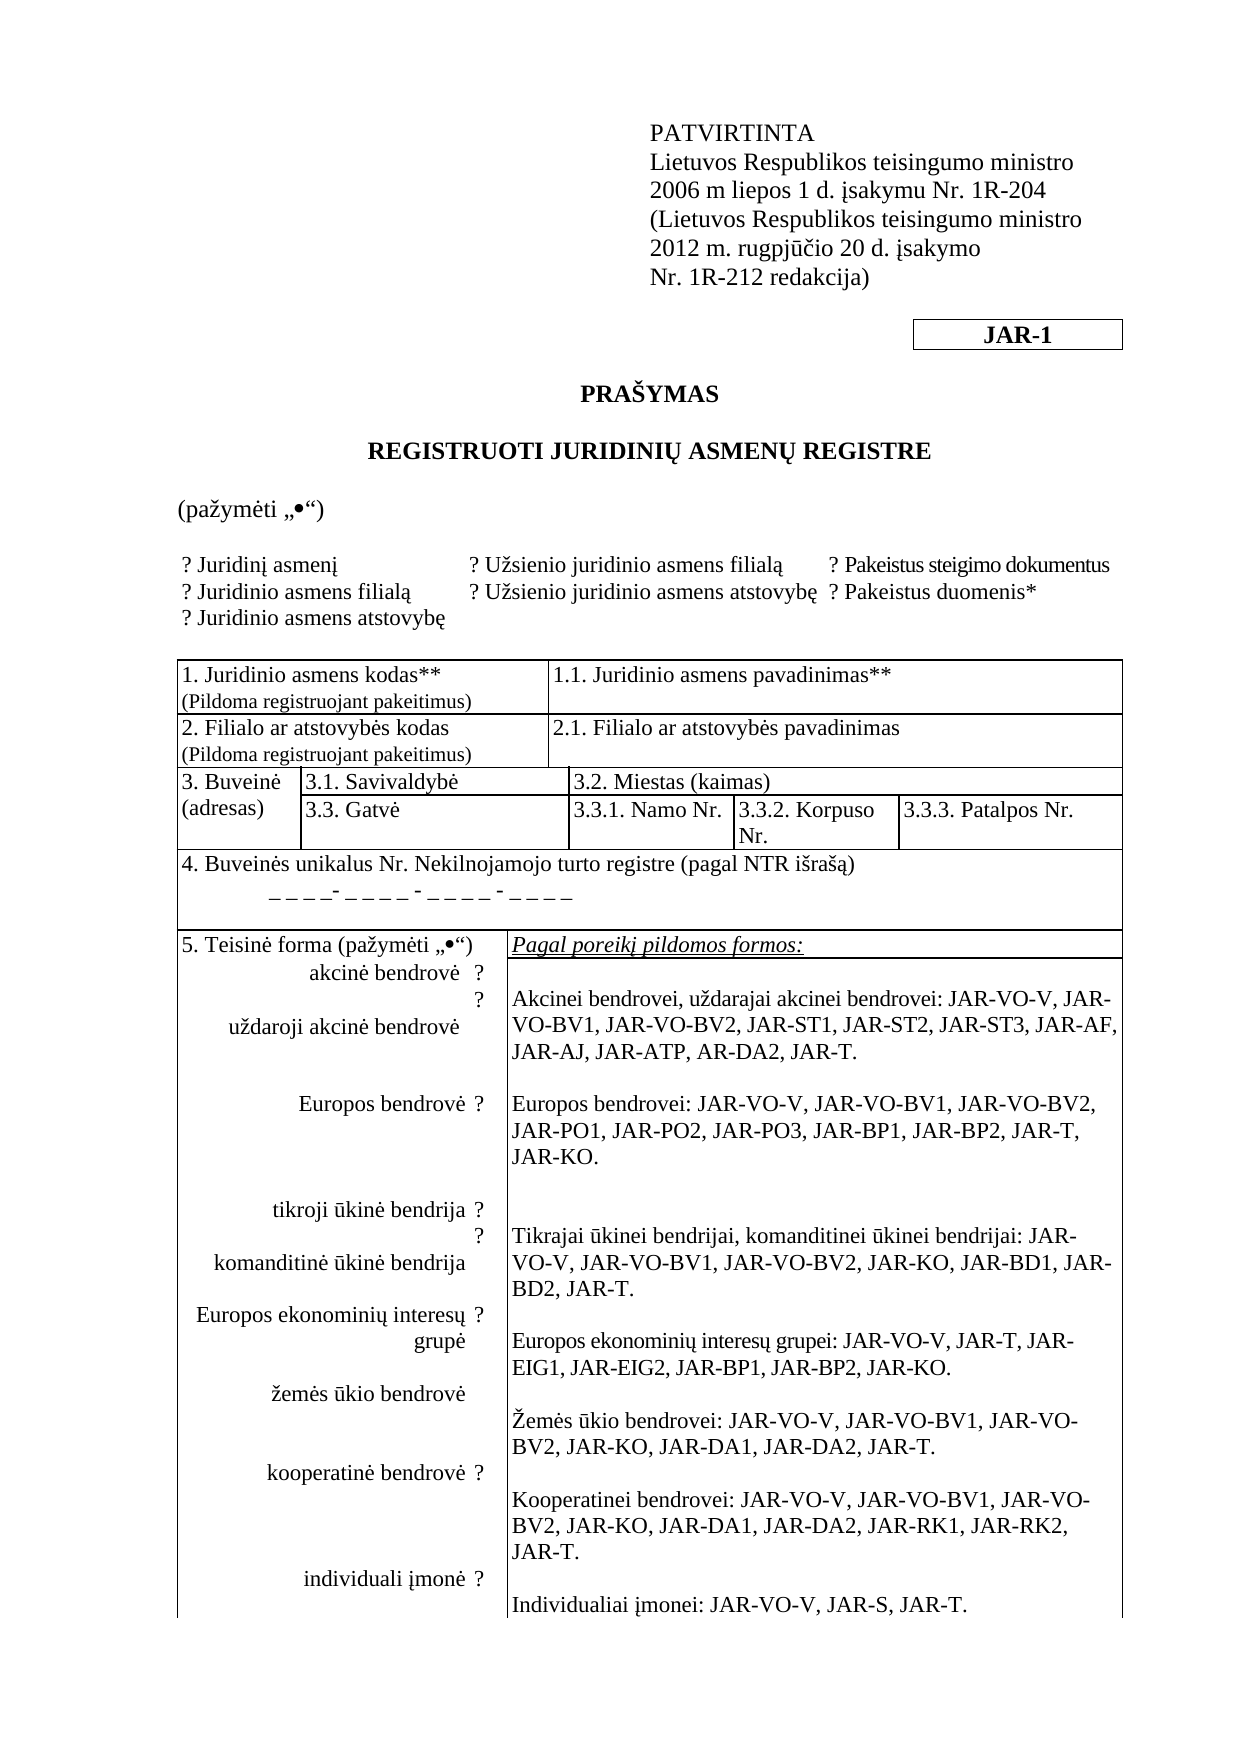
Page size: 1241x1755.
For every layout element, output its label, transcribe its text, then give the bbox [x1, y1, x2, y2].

table_cell 3.3. Gatvė [302, 796, 568, 848]
table_cell ? [470, 985, 507, 1090]
text Nr. 1R-212 redakcija) [649, 262, 1122, 291]
table_cell [465, 604, 469, 631]
table_cell ? [470, 1565, 507, 1617]
table_cell Kooperatinei bendrovei: JAR-VO-V, JAR-VO-BV1, JAR-VO-BV2, JAR-KO, JAR-DA1, JAR-DA2, JAR-RK1, JAR-RK2, JAR-T. [508, 1459, 1122, 1565]
table_cell ? [470, 1459, 507, 1565]
table_cell Europos bendrovė [178, 1090, 470, 1196]
text Lietuvos Respublikos teisingumo ministro [649, 147, 1122, 176]
text (Lietuvos Respublikos teisingumo ministro [649, 204, 1122, 233]
table_cell ? [470, 1090, 507, 1196]
table_cell komanditinė ūkinė bendrija [178, 1222, 470, 1301]
table_cell Akcinei bendrovei, uždarajai akcinei bendrovei: JAR-VO-V, JAR-VO-BV1, JAR-VO-BV2, JAR-ST1, JAR-ST2, JAR-ST3, JAR-AF, JAR-AJ, JAR-ATP, AR-DA2, JAR-T. [508, 959, 1122, 1090]
table_cell individuali įmonė [178, 1565, 470, 1617]
table_cell 3.3.3. Patalpos Nr. [900, 796, 1122, 848]
table_cell ? [470, 1301, 507, 1459]
table_header JAR-1 [914, 320, 1122, 349]
table_cell Individualiai įmonei: JAR-VO-V, JAR-S, JAR-T. [508, 1565, 1122, 1617]
table_cell Tikrajai ūkinei bendrijai, komanditinei ūkinei bendrijai: JAR-VO-V, JAR-VO-BV1, JAR-VO-BV2, JAR-KO, JAR-BD1, JAR-BD2, JAR-T. [508, 1196, 1122, 1301]
table_cell ? [470, 1196, 474, 1222]
table_cell Europos ekonominių interesų grupė [178, 1301, 470, 1380]
table_cell Europos ekonominių interesų grupei: JAR-VO-V, JAR-T, JAR-EIG1, JAR-EIG2, JAR-BP1, JAR-BP2, JAR-KO. [508, 1301, 1122, 1380]
text PATVIRTINTA [649, 118, 1122, 147]
table_cell žemės ūkio bendrovė [178, 1380, 470, 1459]
table_cell [824, 604, 828, 631]
table_cell ? [503, 1196, 507, 1222]
text 2006 m liepos 1 d. įsakymu Nr. 1R-204 [649, 176, 1122, 204]
table_cell Europos bendrovei: JAR-VO-V, JAR-VO-BV1, JAR-VO-BV2, JAR-PO1, JAR-PO2, JAR-PO3, JAR-BP1, JAR-BP2, JAR-T, JAR-KO. [508, 1090, 1122, 1196]
text 2012 m. rugpjūčio 20 d. įsakymo [649, 233, 1122, 262]
table_cell 3. Buveinė (adresas) [178, 768, 300, 848]
table_cell 3.3.1. Namo Nr. [570, 796, 733, 848]
table_header [177, 319, 913, 349]
table_cell (Pildoma registruojant pakeitimus) [178, 741, 548, 766]
table_cell [820, 604, 824, 631]
table_header 1.1. Juridinio asmens pavadinimas** [549, 661, 1122, 713]
text (pažymėti „“) [177, 494, 1122, 523]
text REGISTRUOTI JURIDINIŲ ASMENŲ REGISTRE [177, 436, 1122, 465]
table_cell kooperatinė bendrovė [178, 1459, 470, 1565]
table_cell uždaroji akcinė bendrovė [178, 985, 470, 1090]
table_cell ? [470, 957, 507, 985]
table_cell [1118, 604, 1122, 631]
table_cell akcinė bendrovė [178, 957, 470, 985]
table_cell ? [470, 1222, 507, 1301]
text PRAŠYMAS [177, 379, 1122, 408]
table_cell Žemės ūkio bendrovei: JAR-VO-V, JAR-VO-BV1, JAR-VO-BV2, JAR-KO, JAR-DA1, JAR-DA2, JAR-T. [508, 1380, 1122, 1459]
table_cell (Pildoma registruojant pakeitimus) [178, 687, 548, 713]
table_cell 2.1. Filialo ar atstovybės pavadinimas [549, 715, 1122, 766]
